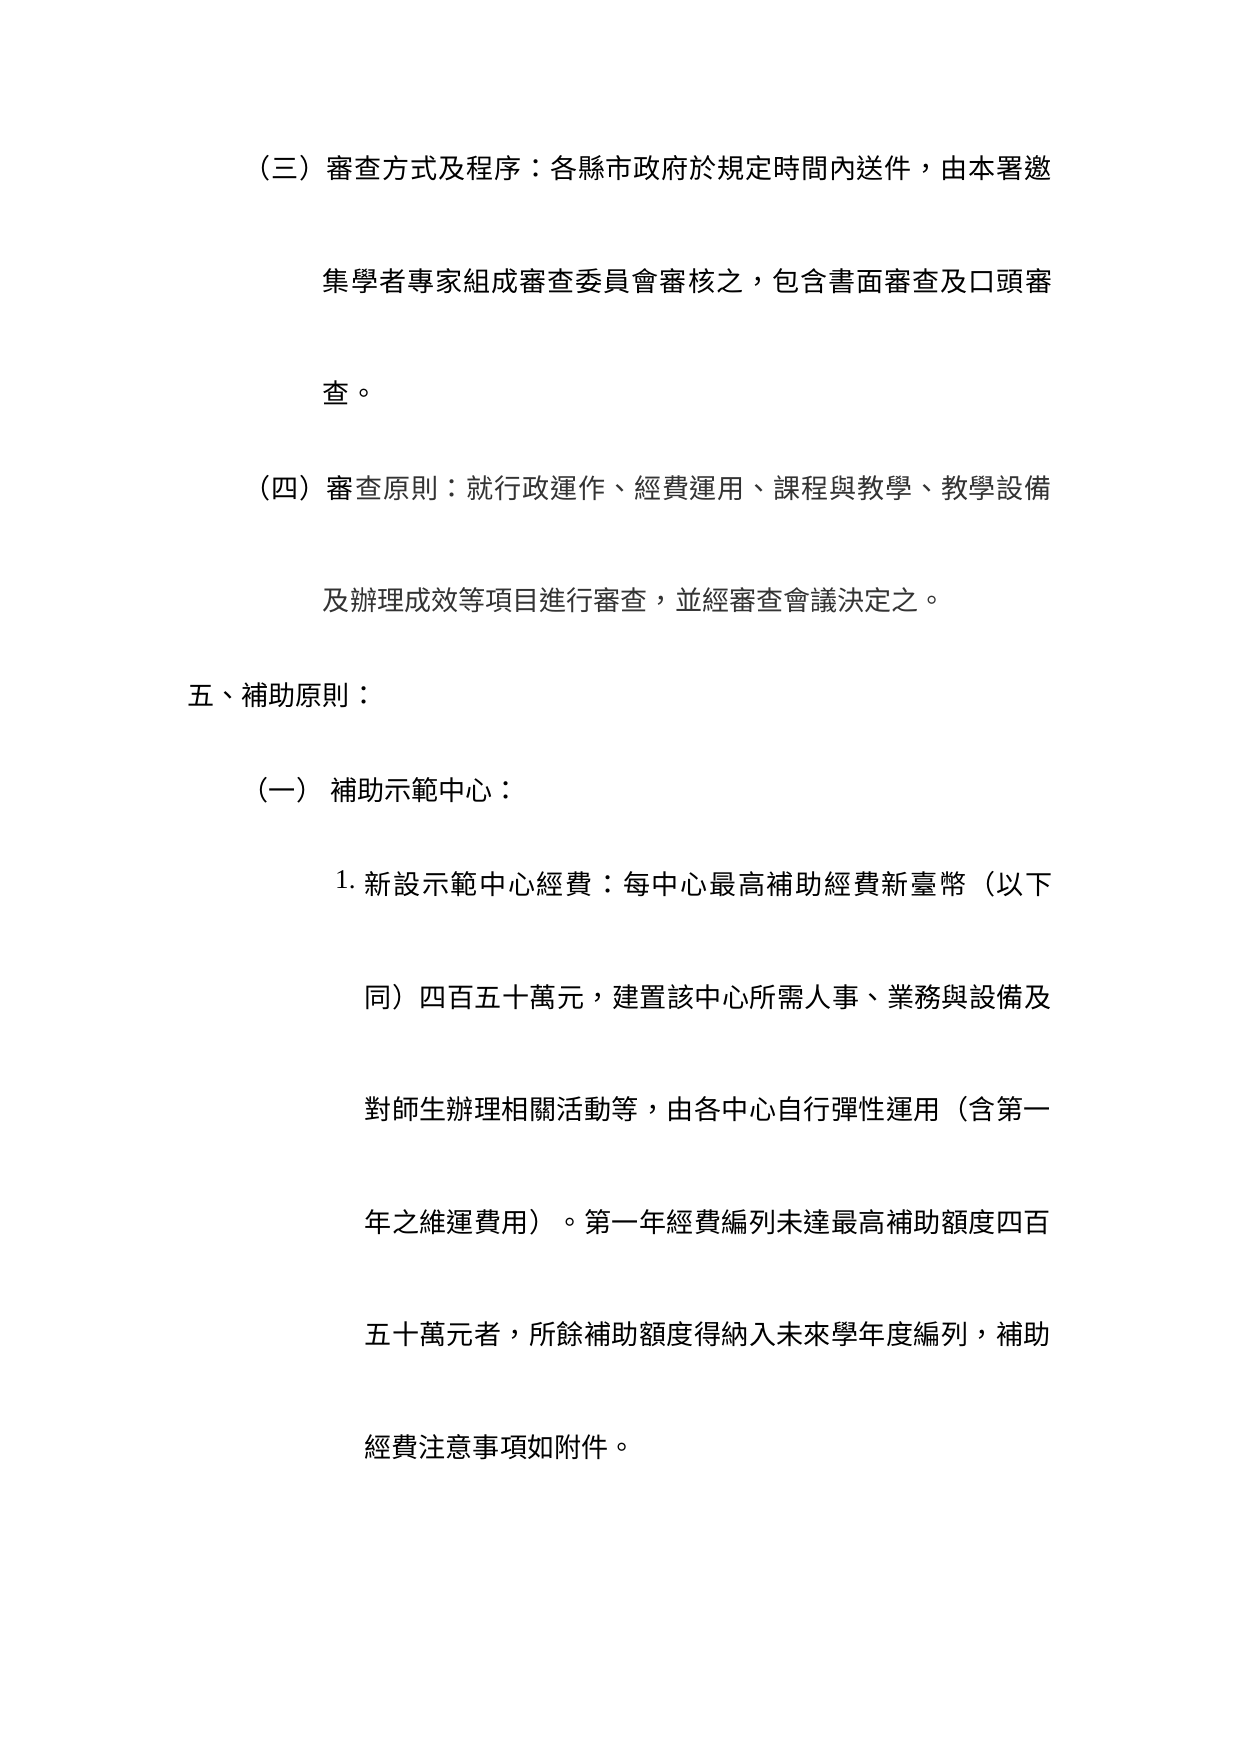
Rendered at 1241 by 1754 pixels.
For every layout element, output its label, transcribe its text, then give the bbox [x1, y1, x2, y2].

text （三）審查方式及程序：各縣市政府於規定時間內送件，由本署邀集學者專家組成審查委員會審核之，包含書面審查及口頭審查。 [187, 147, 1053, 447]
text （四）審查原則：就行政運作、經費運用、課程與教學、教學設備及辦理成效等項目進行審查，並經審查會議決定之。 [187, 467, 1053, 654]
list 新設示範中心經費：每中心最高補助經費新臺幣（以下同）四百五十萬元，建置該中心所需人事、業務與設備及對師生辦理相關活動等，由各中心自行彈性運用（含第一年之維運費用）。第一年經費編列未達最高補助額度四百五十萬元者，所餘補助額度得納入未來學年度編列，補助經費注意事項如附件。 [335, 863, 1053, 1501]
list 補助示範中心： [242, 768, 1053, 843]
text 五、補助原則： [187, 674, 1053, 749]
